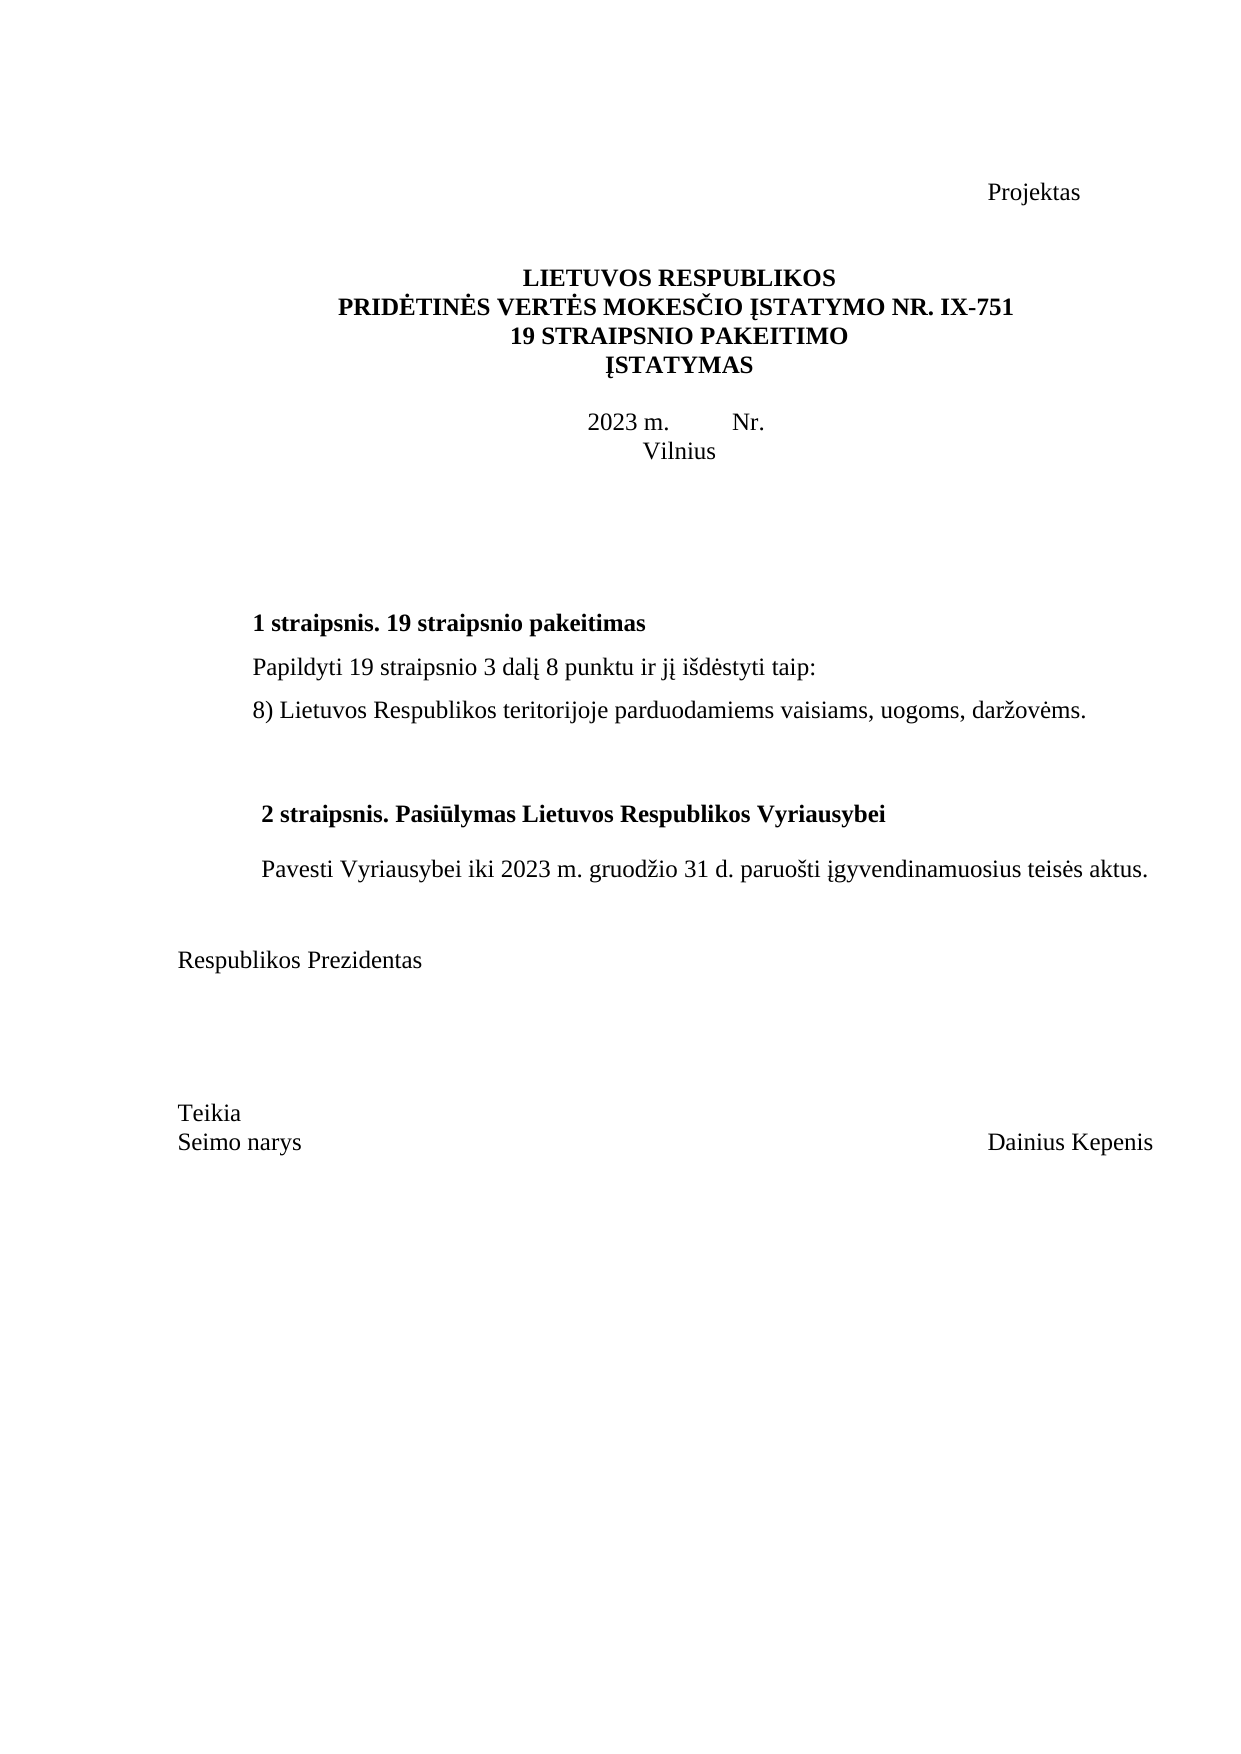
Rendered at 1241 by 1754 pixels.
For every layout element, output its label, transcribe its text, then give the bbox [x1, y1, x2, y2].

text ĮSTATYMAS [177, 350, 1181, 378]
text Vilnius [177, 436, 1181, 465]
text Seimo narys Dainius Kepenis [177, 1127, 1181, 1156]
text Projektas [987, 177, 1181, 206]
text LIETUVOS RESPUBLIKOS [177, 263, 1181, 292]
text 19 STRAIPSNIO PAKEITIMO [177, 321, 1181, 350]
text PRIDĖTINĖS VERTĖS MOKESČIO ĮSTATYMO NR. IX-751 [177, 292, 1181, 321]
text 2 straipsnis. Pasiūlymas Lietuvos Respublikos Vyriausybei [177, 799, 1181, 828]
text Papildyti 19 straipsnio 3 dalį 8 punktu ir jį išdėstyti taip: [177, 652, 1181, 680]
text Pavesti Vyriausybei iki 2023 m. gruodžio 31 d. paruošti įgyvendinamuosius teisės aktus. [177, 854, 1181, 883]
text 1 straipsnis. 19 straipsnio pakeitimas [177, 608, 1181, 637]
text 8) Lietuvos Respublikos teritorijoje parduodamiems vaisiams, uogoms, daržovėms. [177, 695, 1181, 723]
text Teikia [177, 1098, 1181, 1127]
text 2023 m. Nr. [177, 407, 1181, 436]
text Respublikos Prezidentas [177, 945, 1181, 973]
